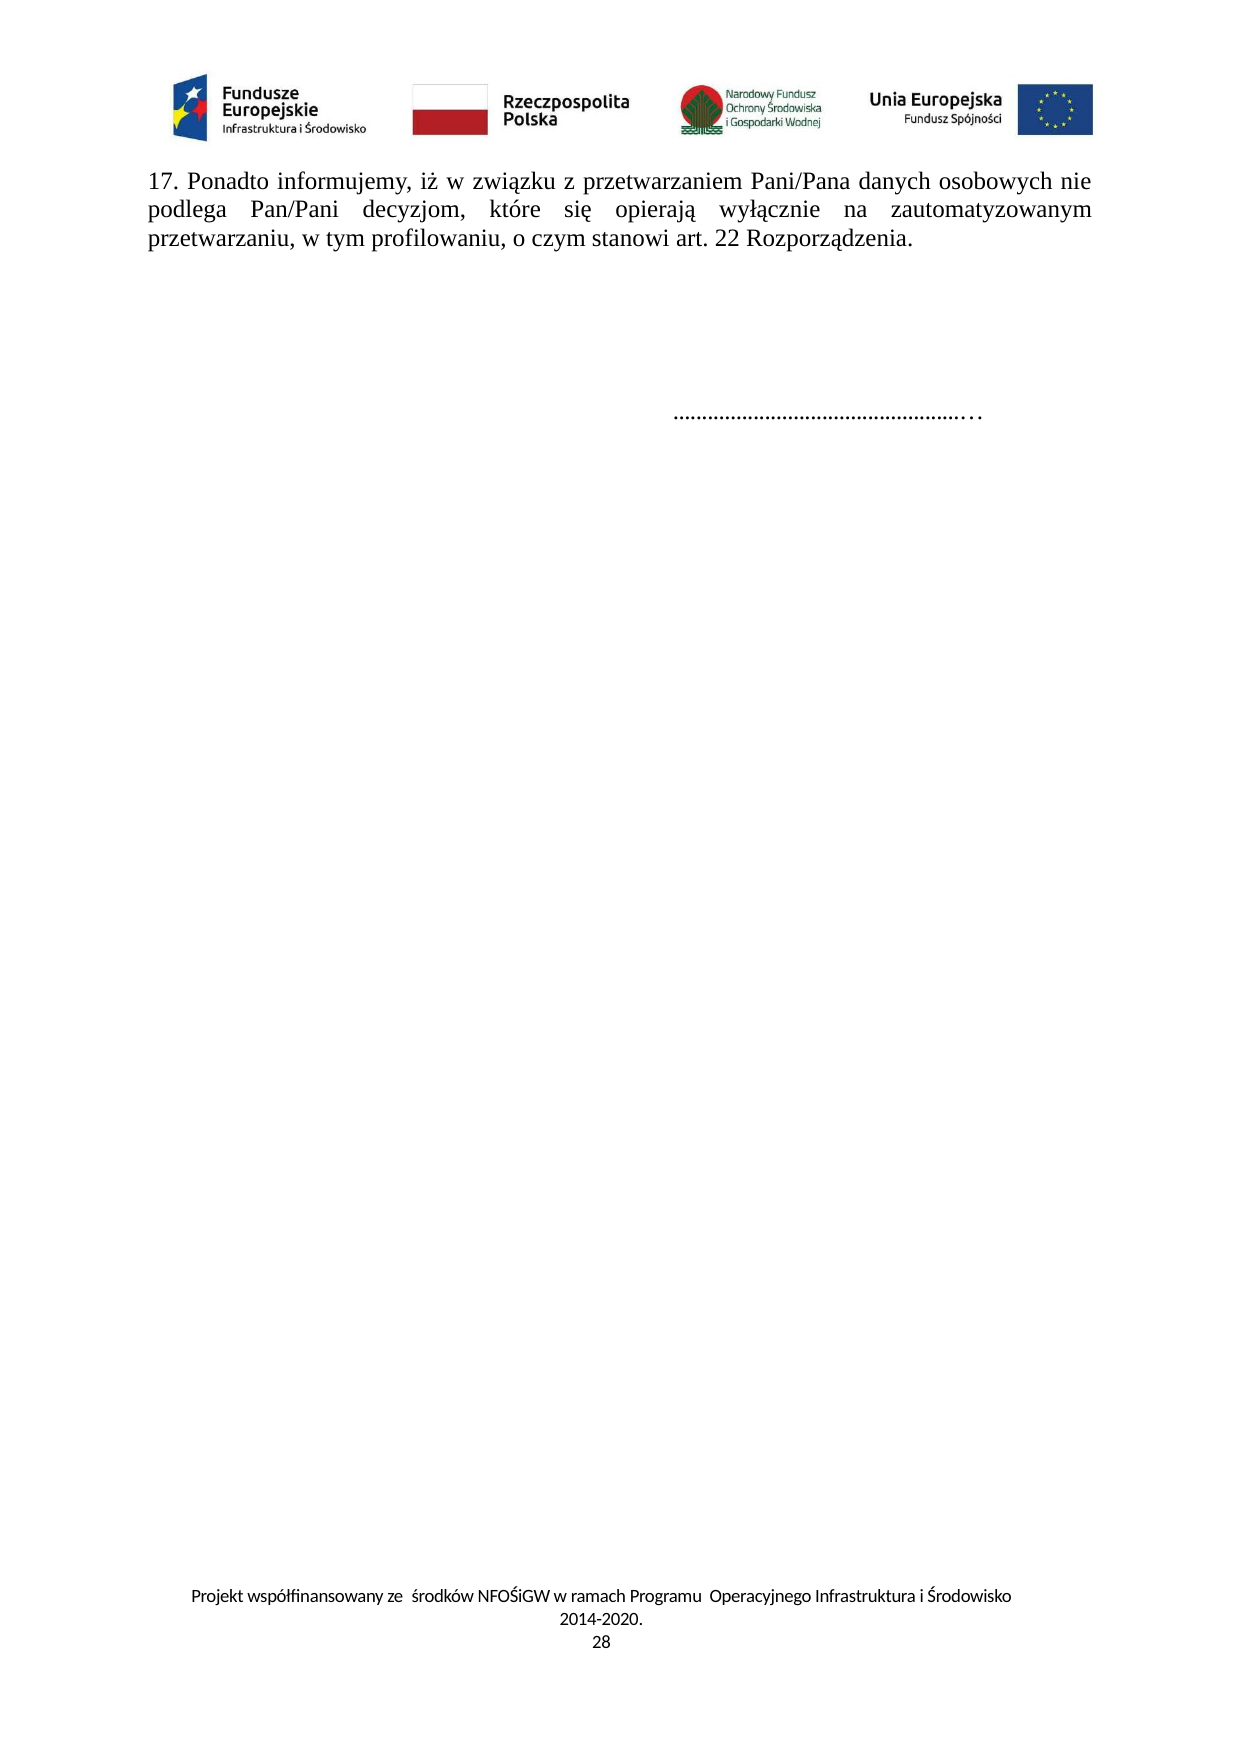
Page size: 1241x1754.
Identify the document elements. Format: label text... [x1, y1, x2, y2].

picture [147, 53, 1112, 166]
text ..................................................… [148, 396, 1093, 424]
text 17. Ponadto informujemy, iż w związku z przetwarzaniem Pani/Pana danych osobowych nie podlega Pan/Pani decyzjom, które się opierają wyłącznie na zautomatyzowanym przetwarzaniu, w tym profilowaniu, o czym stanowi art. 22 Rozporządzenia. [148, 166, 1093, 252]
